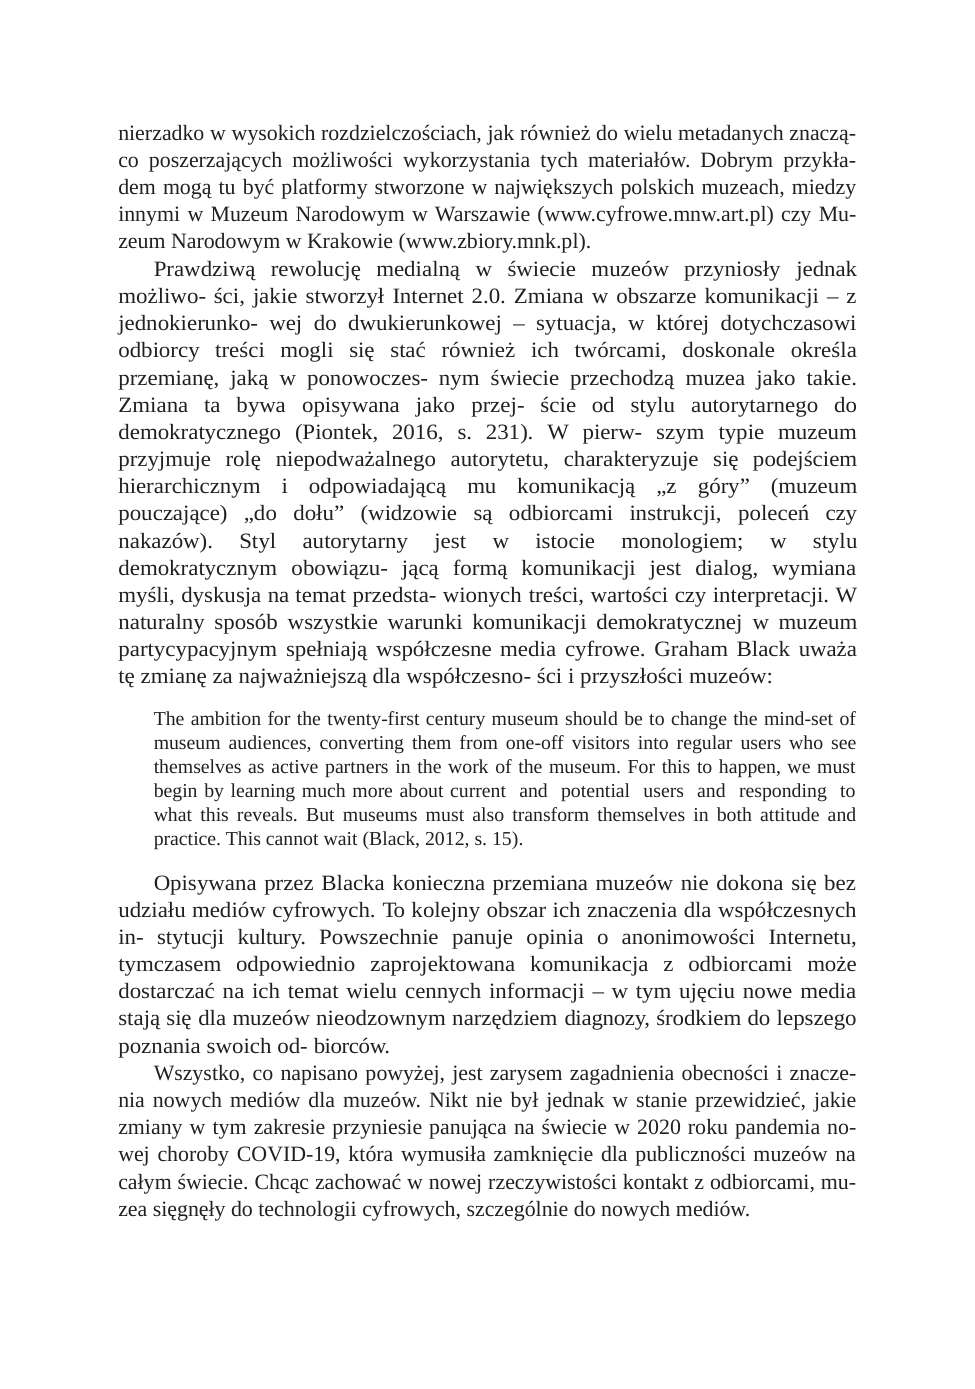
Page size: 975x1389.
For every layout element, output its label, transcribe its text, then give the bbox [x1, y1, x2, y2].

text Prawdziwą rewolucję medialną w świecie muzeów przyniosły jednak możliwo- ści, jakie stworzył Internet 2.0. Zmiana w obszarze komunikacji – z jednokierunko- wej do dwukierunkowej – sytuacja, w której dotychczasowi odbiorcy treści mogli się stać również ich twórcami, doskonale określa przemianę, jaką w ponowoczes- nym świecie przechodzą muzea jako takie. Zmiana ta bywa opisywana jako przej- ście od stylu autorytarnego do demokratycznego (Piontek, 2016, s. 231). W pierw- szym typie muzeum przyjmuje rolę niepodważalnego autorytetu, charakteryzuje się podejściem hierarchicznym i odpowiadającą mu komunikacją „z góry” (muzeum pouczające) „do dołu” (widzowie są odbiorcami instrukcji, poleceń czy nakazów). Styl autorytarny jest w istocie monologiem; w stylu demokratycznym obowiązu- jącą formą komunikacji jest dialog, wymiana myśli, dyskusja na temat przedsta- wionych treści, wartości czy interpretacji. W naturalny sposób wszystkie warunki komunikacji demokratycznej w muzeum partycypacyjnym spełniają współczesne media cyfrowe. Graham Black uważa tę zmianę za najważniejszą dla współczesno- ści i przyszłości muzeów: [118, 256, 857, 689]
text The ambition for the twenty-first century museum should be to change the mind-set of museum audiences, converting them from one-off visitors into regular users who see themselves as active partners in the work of the museum. For this to happen, we must begin by learning much more about current and potential users and responding to what this reveals. But museums must also transform themselves in both attitude and practice. This cannot wait (Black, 2012, s. 15). [153, 707, 857, 849]
text nierzadko w wysokich rozdzielczościach, jak również do wielu metadanych znaczą- co poszerzających możliwości wykorzystania tych materiałów. Dobrym przykła- dem mogą tu być platformy stworzone w największych polskich muzeach, miedzy innymi w Muzeum Narodowym w Warszawie (www.cyfrowe.mnw.art.pl) czy Mu- zeum Narodowym w Krakowie (www.zbiory.mnk.pl). [118, 120, 857, 254]
text Wszystko, co napisano powyżej, jest zarysem zagadnienia obecności i znacze- nia nowych mediów dla muzeów. Nikt nie był jednak w stanie przewidzieć, jakie zmiany w tym zakresie przyniesie panująca na świecie w 2020 roku pandemia no- wej choroby COVID-19, która wymusiła zamknięcie dla publiczności muzeów na całym świecie. Chcąc zachować w nowej rzeczywistości kontakt z odbiorcami, mu- zea sięgnęły do technologii cyfrowych, szczególnie do nowych mediów. [118, 1060, 857, 1221]
text Opisywana przez Blacka konieczna przemiana muzeów nie dokona się bez udziału mediów cyfrowych. To kolejny obszar ich znaczenia dla współczesnych in- stytucji kultury. Powszechnie panuje opinia o anonimowości Internetu, tymczasem odpowiednio zaprojektowana komunikacja z odbiorcami może dostarczać na ich temat wielu cennych informacji – w tym ujęciu nowe media stają się dla muzeów nieodzownym narzędziem diagnozy, środkiem do lepszego poznania swoich od- biorców. [118, 869, 857, 1058]
